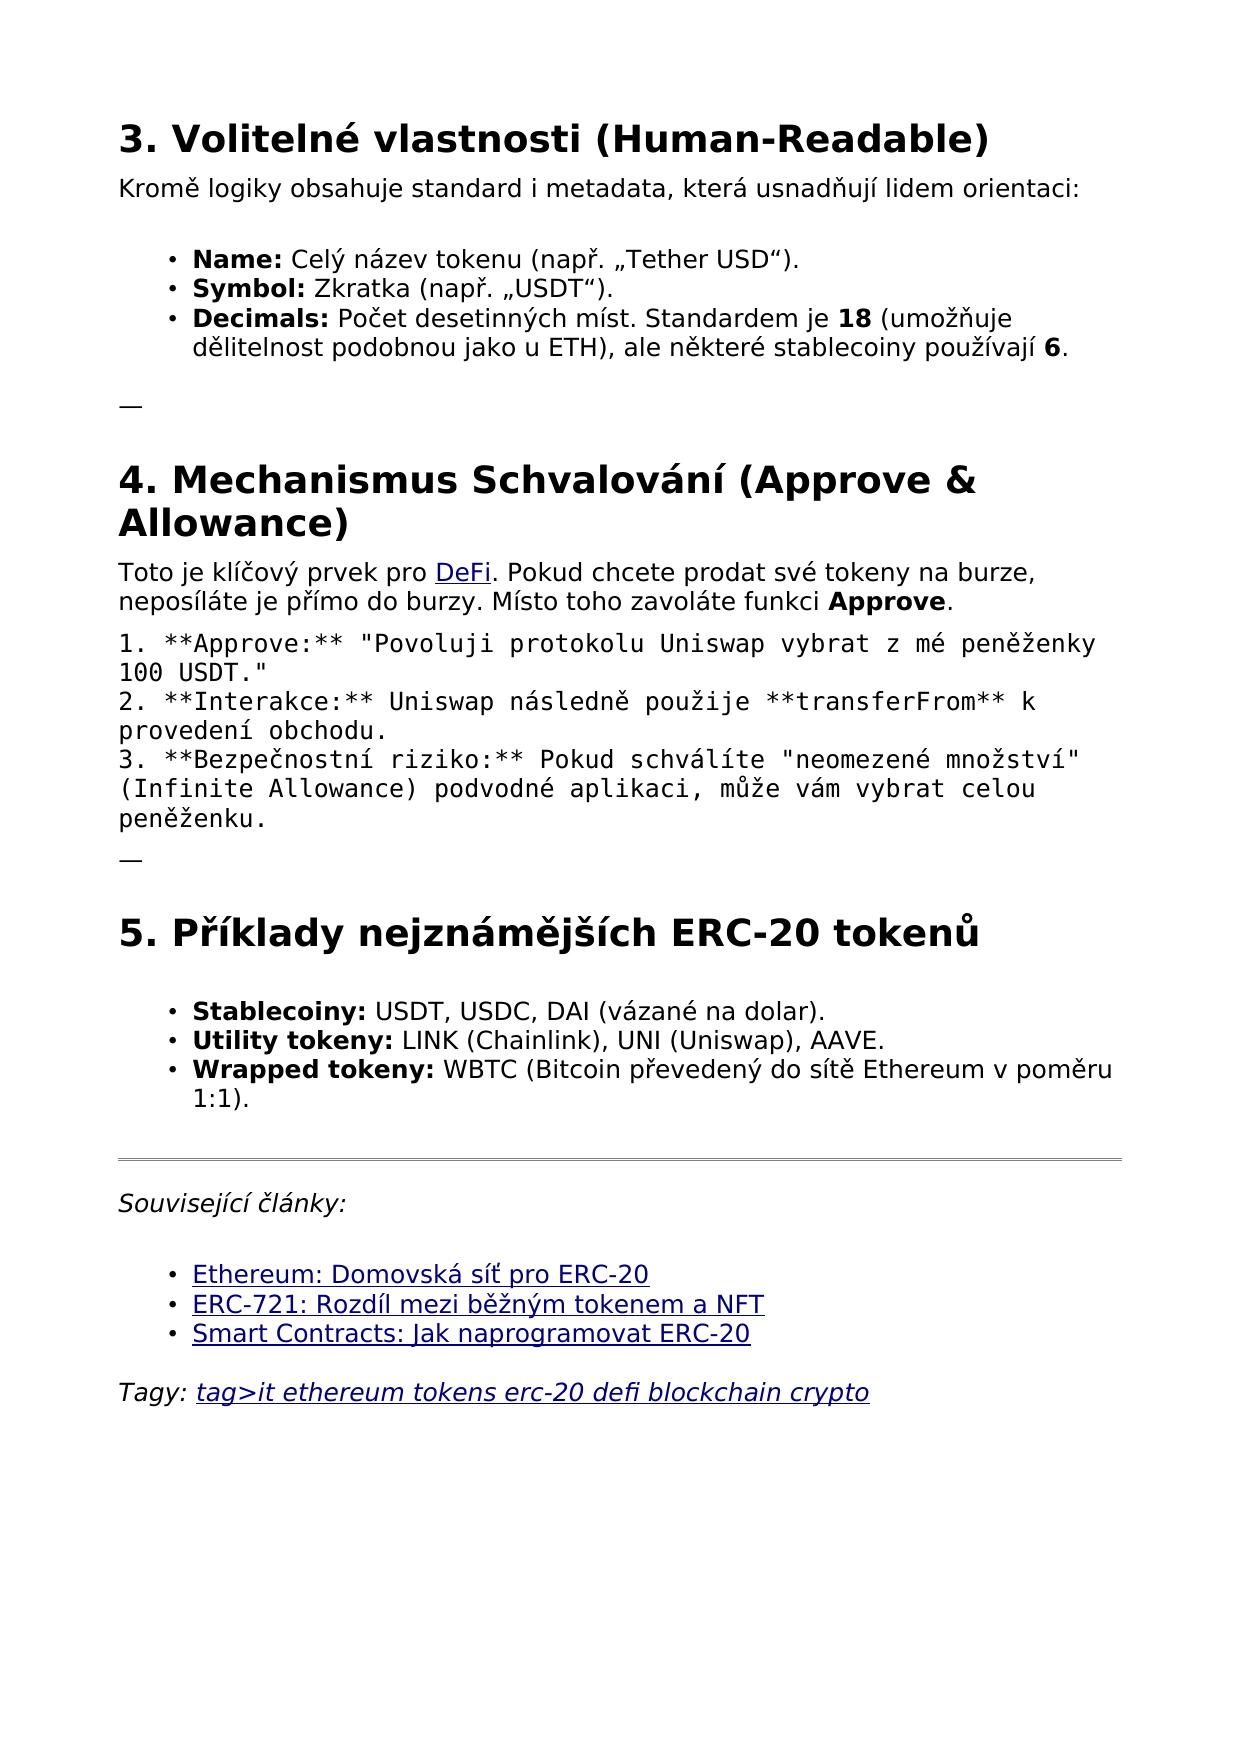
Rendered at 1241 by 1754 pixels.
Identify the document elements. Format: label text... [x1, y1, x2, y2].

text Tagy: tag>it ethereum tokens erc-20 defi blockchain crypto [118, 1378, 1122, 1407]
text Kromě logiky obsahuje standard i metadata, která usnadňují lidem orientaci: [118, 174, 1122, 203]
list Name: Celý název tokenu (např. „Tether USD“). [177, 245, 1122, 274]
text — [118, 845, 1122, 874]
subtitle 4. Mechanismus Schvalování (Approve & Allowance) [118, 458, 1122, 546]
text Související články: [118, 1189, 1122, 1219]
text Toto je klíčový prvek pro DeFi. Pokud chcete prodat své tokeny na burze, neposíláte je přímo do burzy. Místo toho zavoláte funkci Approve. [118, 558, 1122, 616]
subtitle 3. Volitelné vlastnosti (Human-Readable) [118, 118, 1122, 162]
subtitle 5. Příklady nejznámějších ERC-20 tokenů [118, 911, 1122, 955]
list Stablecoiny: USDT, USDC, DAI (vázané na dolar). [177, 997, 1122, 1026]
list Symbol: Zkratka (např. „USDT“). [177, 274, 1122, 304]
list Decimals: Počet desetinných míst. Standardem je 18 (umožňuje dělitelnost podobnou jako u ETH), ale některé stablecoiny používají 6. [177, 304, 1122, 362]
text 1. **Approve:** "Povoluji protokolu Uniswap vybrat z mé peněženky 100 USDT." 2. **Interakce:** Uniswap následně použije **transferFrom** k provedení obchodu. 3. **Bezpečnostní riziko:** Pokud schválíte "neomezené množství" (Infinite Allowance) podvodné aplikaci, může vám vybrat celou peněženku. [118, 629, 1122, 833]
list ERC-721: Rozdíl mezi běžným tokenem a NFT [177, 1290, 1122, 1319]
list Wrapped tokeny: WBTC (Bitcoin převedený do sítě Ethereum v poměru 1:1). [177, 1055, 1122, 1114]
text — [118, 392, 1122, 421]
list Ethereum: Domovská síť pro ERC-20 [177, 1261, 1122, 1290]
list Utility tokeny: LINK (Chainlink), UNI (Uniswap), AAVE. [177, 1026, 1122, 1055]
list Smart Contracts: Jak naprogramovat ERC-20 [177, 1319, 1122, 1348]
